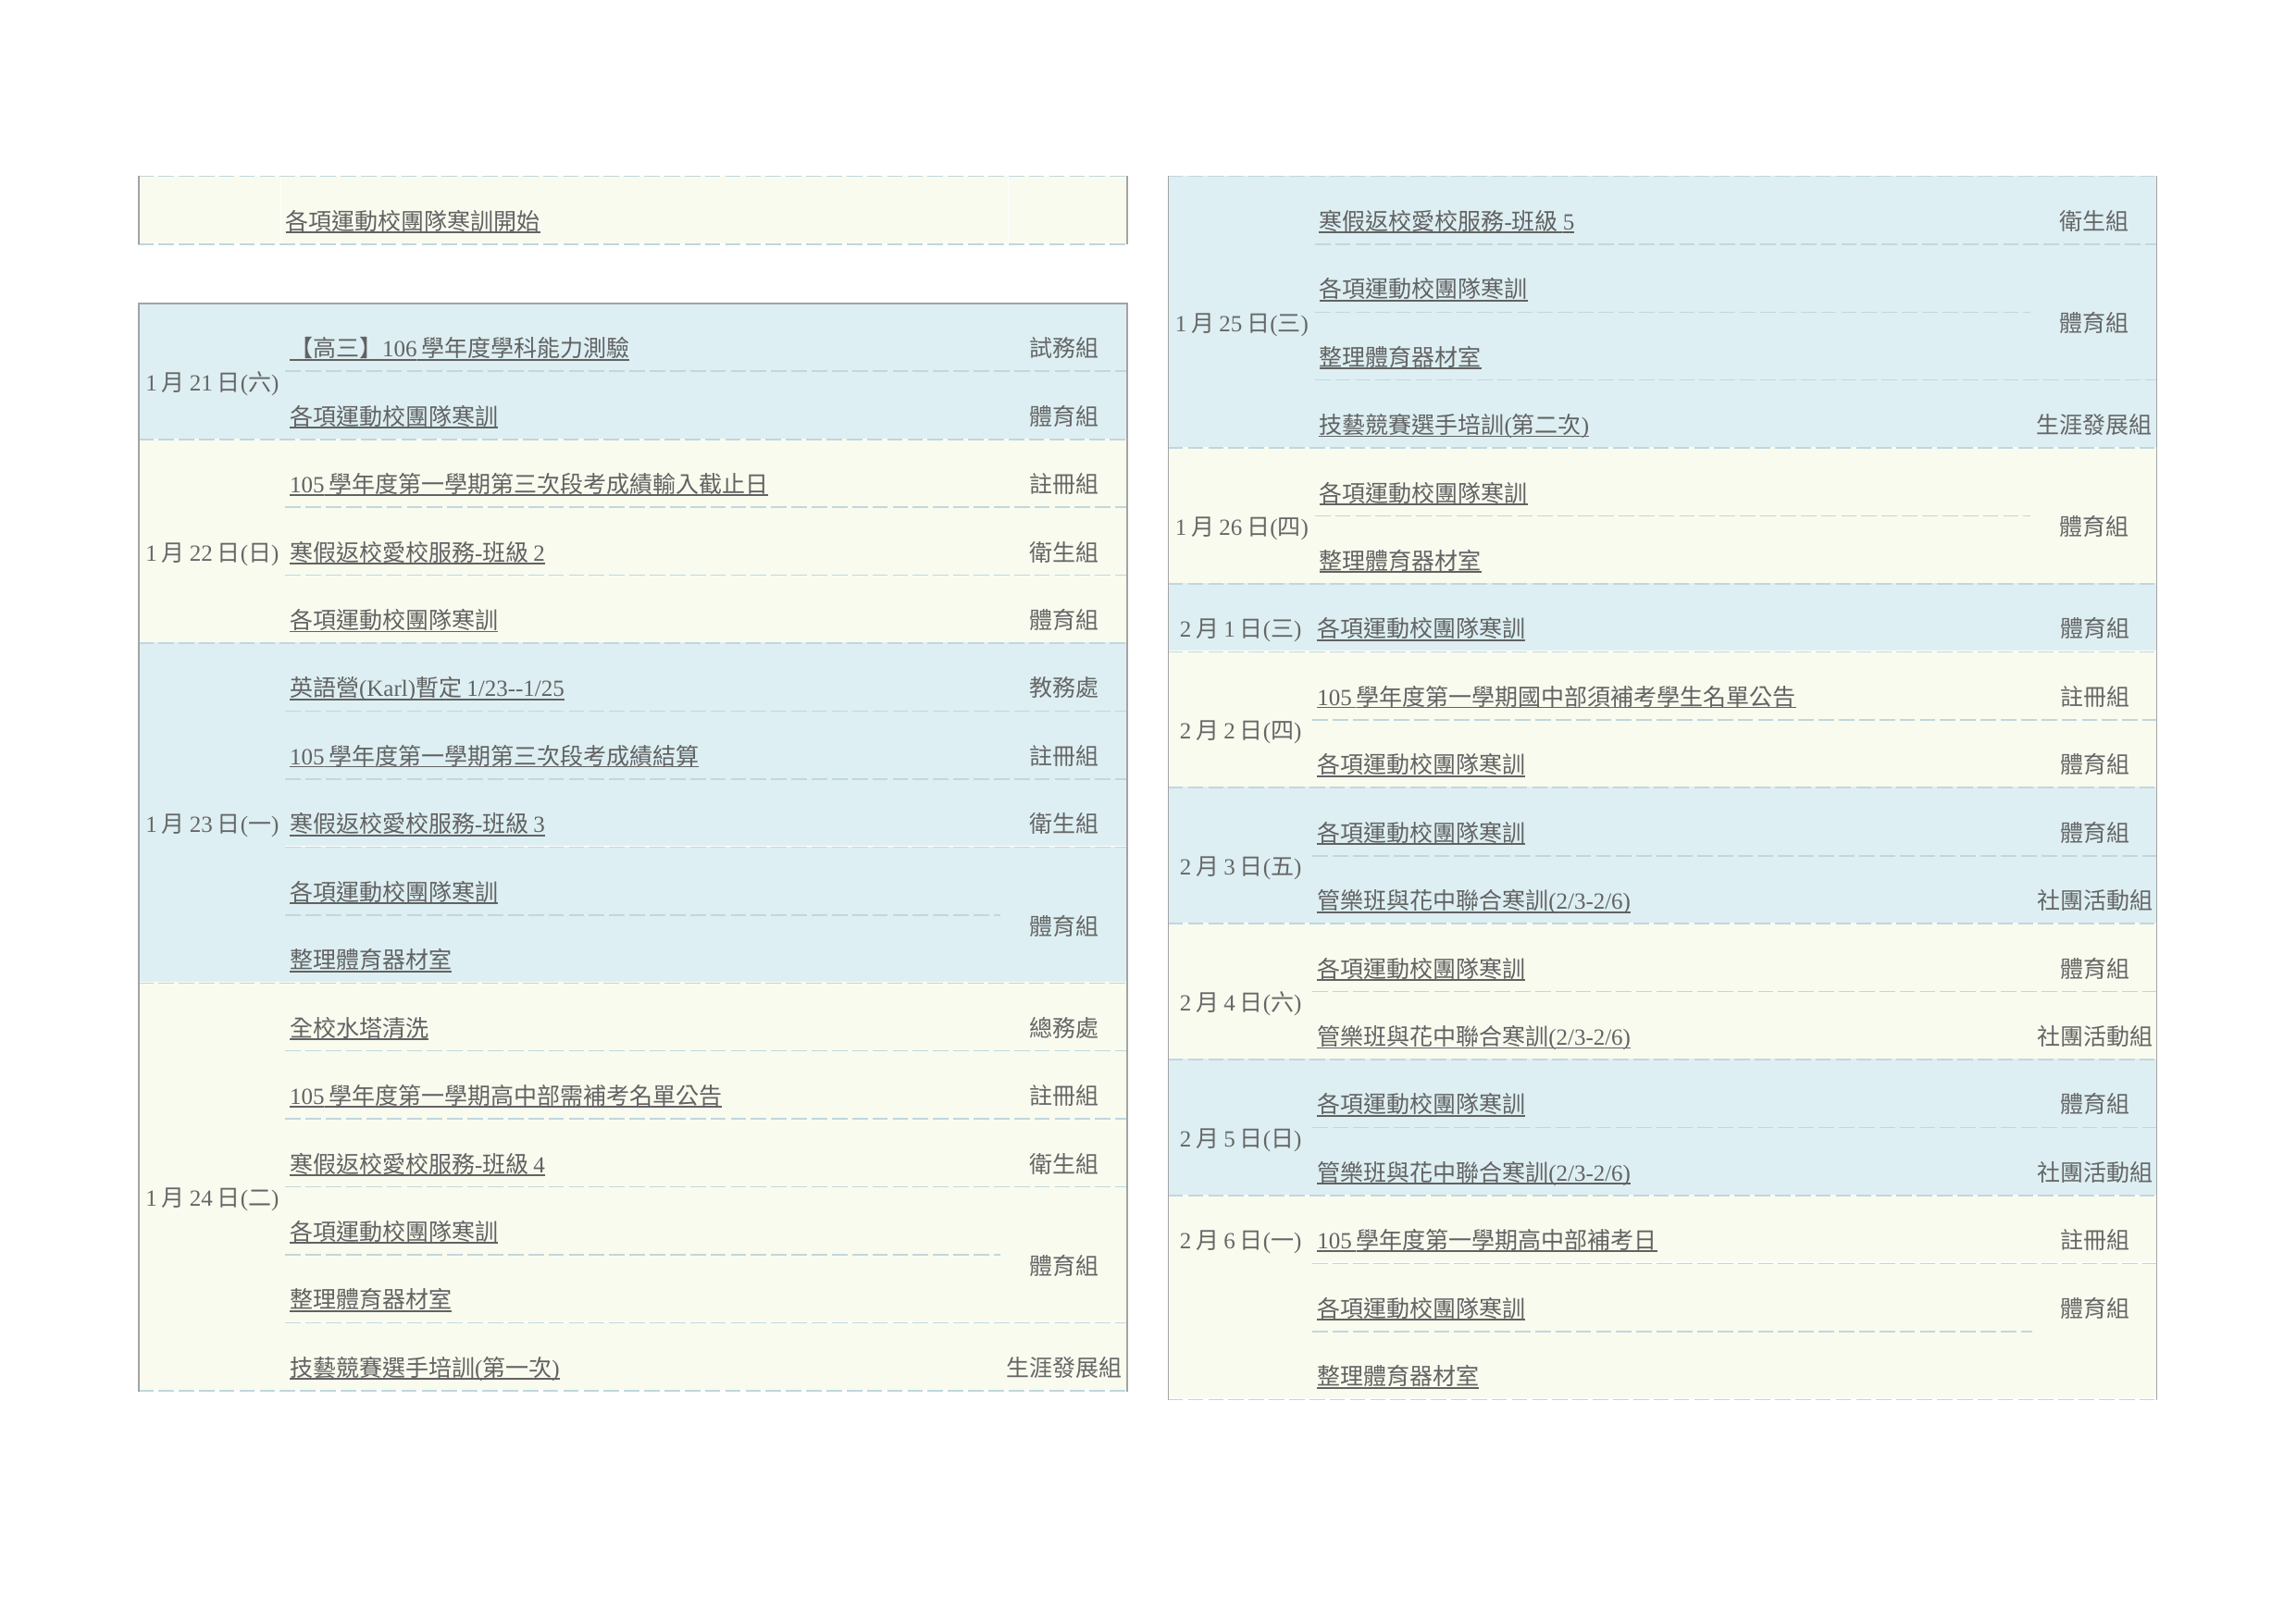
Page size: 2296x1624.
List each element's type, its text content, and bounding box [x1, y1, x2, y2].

table_cell 社團活動組 [2032, 1127, 2156, 1195]
table_cell 教務處 [1000, 642, 1126, 711]
table_cell 體育組 [2032, 719, 2156, 787]
table_cell 體育組 [2032, 583, 2156, 651]
table_cell 技藝競賽選手培訓(第二次) [1315, 379, 2030, 447]
table_cell 體育組 [2032, 1059, 2156, 1127]
table_cell 2月4日(六) [1169, 923, 1312, 1059]
table_cell 各項運動校團隊寒訓 [1315, 447, 2030, 515]
table_cell 2月6日(一) [1169, 1195, 1312, 1398]
table_cell 體育組 [1000, 847, 1126, 982]
table_cell 105學年度第一學期第三次段考成績輸入截止日 [285, 439, 1000, 506]
table_cell 管樂班與花中聯合寒訓(2/3-2/6) [1312, 1127, 2032, 1195]
table_cell 註冊組 [2032, 651, 2156, 719]
table_cell 英語營(Karl)暫定1/23--1/25 [285, 642, 1000, 711]
table_cell 註冊組 [2032, 1195, 2156, 1262]
table_cell 1月23日(一) [140, 642, 285, 982]
table_cell 體育組 [1000, 1186, 1126, 1321]
table_cell 2月5日(日) [1169, 1059, 1312, 1195]
table_cell 體育組 [2032, 923, 2156, 991]
table_cell 體育組 [2030, 447, 2156, 583]
table_cell 衛生組 [1000, 1118, 1126, 1186]
table_cell 各項運動校團隊寒訓 [1312, 1263, 2032, 1331]
table_cell 社團活動組 [2032, 991, 2156, 1059]
table_cell 105學年度第一學期國中部須補考學生名單公告 [1312, 651, 2032, 719]
table_cell 105學年度第一學期第三次段考成績結算 [285, 711, 1000, 778]
table_cell 1月22日(日) [140, 439, 285, 642]
table_cell 2月3日(五) [1169, 787, 1312, 923]
table_cell 各項運動校團隊寒訓 [1312, 719, 2032, 787]
table_cell 註冊組 [1000, 439, 1126, 506]
table_cell 體育組 [2032, 787, 2156, 855]
table_cell 2月1日(三) [1169, 583, 1312, 651]
table_cell 各項運動校團隊寒訓 [285, 370, 1000, 439]
table_cell 105學年度第一學期高中部補考日 [1312, 1195, 2032, 1262]
table_cell 寒假返校愛校服務-班級4 [285, 1118, 1000, 1186]
table_cell 各項運動校團隊寒訓 [1312, 583, 2032, 651]
table_cell 整理體育器材室 [1312, 1331, 2032, 1398]
table_cell 2月2日(四) [1169, 651, 1312, 787]
table_cell 體育組 [2032, 1263, 2156, 1398]
table_cell [140, 176, 280, 243]
table_header 【高三】106學年度學科能力測驗 [285, 304, 1000, 370]
table_cell 各項運動校團隊寒訓 [1315, 243, 2030, 311]
table_cell 生涯發展組 [2030, 379, 2156, 447]
table_cell 註冊組 [1000, 1050, 1126, 1118]
table_cell 各項運動校團隊寒訓開始 [281, 176, 1008, 243]
table_cell 1月26日(四) [1169, 447, 1315, 583]
table_cell 總務處 [1000, 982, 1126, 1050]
table_cell 生涯發展組 [1000, 1322, 1126, 1390]
table_cell [1009, 176, 1126, 243]
table_cell 整理體育器材室 [285, 1254, 1000, 1321]
table_cell 1月24日(二) [140, 982, 285, 1390]
table_cell 衛生組 [2030, 176, 2156, 243]
table_header 1月21日(六) [140, 304, 285, 439]
table_cell 管樂班與花中聯合寒訓(2/3-2/6) [1312, 991, 2032, 1059]
table_cell 註冊組 [1000, 711, 1126, 778]
table_cell 衛生組 [1000, 778, 1126, 846]
table_cell 管樂班與花中聯合寒訓(2/3-2/6) [1312, 855, 2032, 923]
table_cell 各項運動校團隊寒訓 [285, 575, 1000, 642]
table_cell 寒假返校愛校服務-班級3 [285, 778, 1000, 846]
table_cell 1月25日(三) [1169, 176, 1315, 447]
table_cell 全校水塔清洗 [285, 982, 1000, 1050]
table_cell 105學年度第一學期高中部需補考名單公告 [285, 1050, 1000, 1118]
table_cell 各項運動校團隊寒訓 [285, 1186, 1000, 1254]
table_cell 衛生組 [1000, 506, 1126, 575]
table_cell 體育組 [2030, 243, 2156, 379]
table_cell 社團活動組 [2032, 855, 2156, 923]
table_cell 體育組 [1000, 370, 1126, 439]
table_cell 各項運動校團隊寒訓 [1312, 1059, 2032, 1127]
table_cell 技藝競賽選手培訓(第一次) [285, 1322, 1000, 1390]
table_cell 寒假返校愛校服務-班級2 [285, 506, 1000, 575]
table_cell 體育組 [1000, 575, 1126, 642]
table_header 試務組 [1000, 304, 1126, 370]
table_cell 寒假返校愛校服務-班級5 [1315, 176, 2030, 243]
table_cell 各項運動校團隊寒訓 [1312, 787, 2032, 855]
table_cell 整理體育器材室 [1315, 515, 2030, 583]
table_cell 各項運動校團隊寒訓 [1312, 923, 2032, 991]
table_cell 各項運動校團隊寒訓 [285, 847, 1000, 914]
table_cell 整理體育器材室 [1315, 311, 2030, 379]
table_cell 整理體育器材室 [285, 914, 1000, 982]
